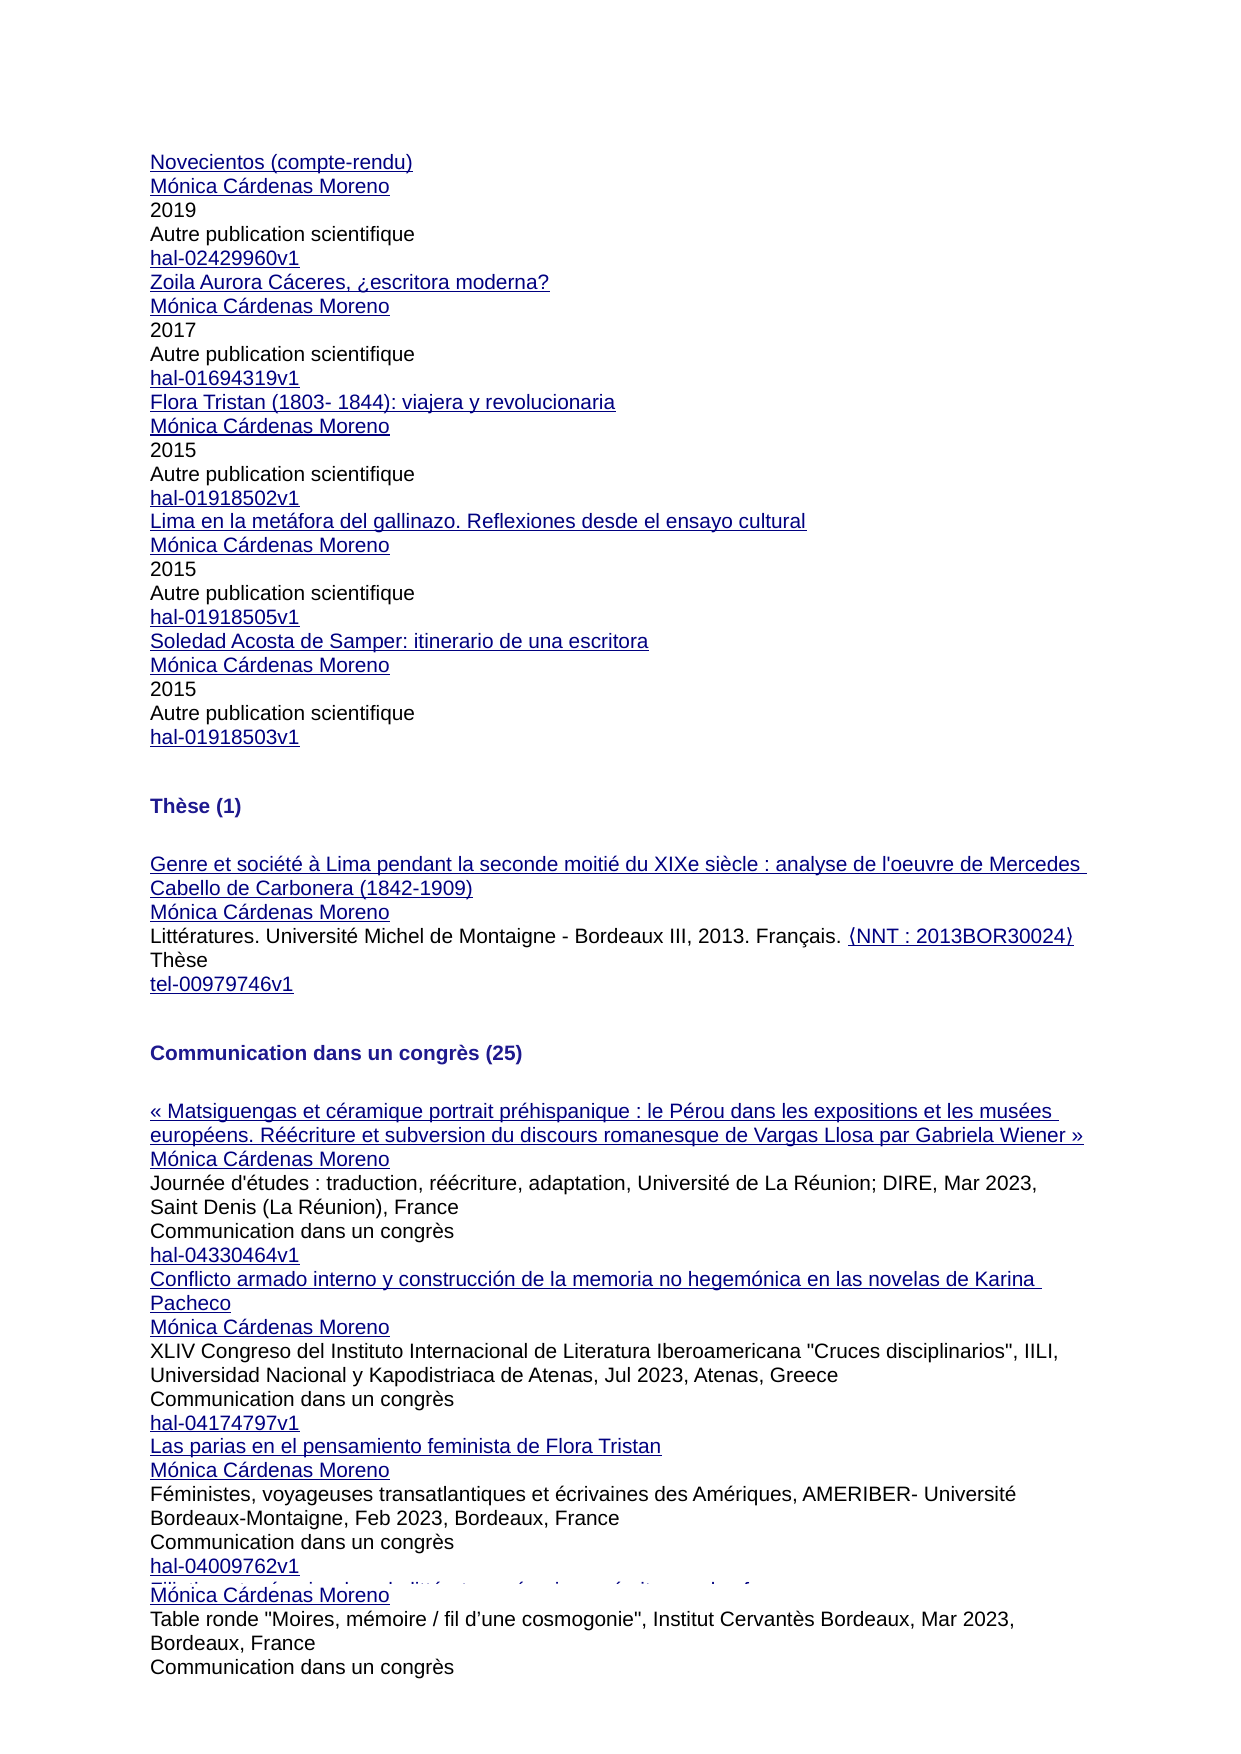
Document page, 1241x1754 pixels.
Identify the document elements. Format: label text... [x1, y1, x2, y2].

table_cell Soledad Acosta de Samper: itinerario de una escritora Mónica Cárdenas Moreno 2015 Autre publication scientifique hal-01918503v1 [150, 629, 1090, 749]
table_cell Zoila Aurora Cáceres, ¿escritora moderna? Mónica Cárdenas Moreno 2017 Autre publication scientifique hal-01694319v1 [150, 270, 1090, 389]
subtitle Communication dans un congrès (25) [150, 1041, 1090, 1064]
subtitle Thèse (1) [150, 794, 1090, 818]
table_header « Matsiguengas et céramique portrait préhispanique : le Pérou dans les expositions et les musées européens. Réécriture et subversion du discours romanesque de Vargas Llosa par Gabriela Wiener » Mónica Cárdenas Moreno Journée d'études : traduction, réécriture, adaptation, Université de La Réunion; DIRE, Mar 2023, Saint Denis (La Réunion), France Communication dans un congrès hal-04330464v1 [150, 1099, 1090, 1267]
table_cell Flora Tristan (1803- 1844): viajera y revolucionaria Mónica Cárdenas Moreno 2015 Autre publication scientifique hal-01918502v1 [150, 390, 1090, 509]
table_cell Conflicto armado interno y construcción de la memoria no hegemónica en las novelas de Karina Pacheco Mónica Cárdenas Moreno XLIV Congreso del Instituto Internacional de Literatura Iberoamericana "Cruces disciplinarios", IILI, Universidad Nacional y Kapodistriaca de Atenas, Jul 2023, Atenas, Greece Communication dans un congrès hal-04174797v1 [150, 1267, 1090, 1434]
table_cell Las parias en el pensamiento feminista de Flora Tristan Mónica Cárdenas Moreno Féministes, voyageuses transatlantiques et écrivaines des Amériques, AMERIBER- Université Bordeaux-Montaigne, Feb 2023, Bordeaux, France Communication dans un congrès hal-04009762v1 [150, 1434, 1090, 1578]
table_cell Representaciones internas y miradas externas sobre el Perú y la América andina. Del Virreinato al Novecientos (compte-rendu) Mónica Cárdenas Moreno 2019 Autre publication scientifique hal-02429960v1 [150, 150, 1090, 270]
table_header Genre et société à Lima pendant la seconde moitié du XIXe siècle : analyse de l'oeuvre de Mercedes Cabello de Carbonera (1842-1909) Mónica Cárdenas Moreno Littératures. Université Michel de Montaigne - Bordeaux III, 2013. Français. ⟨NNT : 2013BOR30024⟩ Thèse tel-00979746v1 [150, 852, 1090, 996]
table_cell Filiation et mémoire dans la littérature péruvienne écrite par des femmes Mónica Cárdenas Moreno Table ronde "Moires, mémoire / fil d’une cosmogonie", Institut Cervantès Bordeaux, Mar 2023, Bordeaux, France Communication dans un congrès [150, 1578, 1090, 1679]
table_cell Lima en la metáfora del gallinazo. Reflexiones desde el ensayo cultural Mónica Cárdenas Moreno 2015 Autre publication scientifique hal-01918505v1 [150, 509, 1090, 629]
